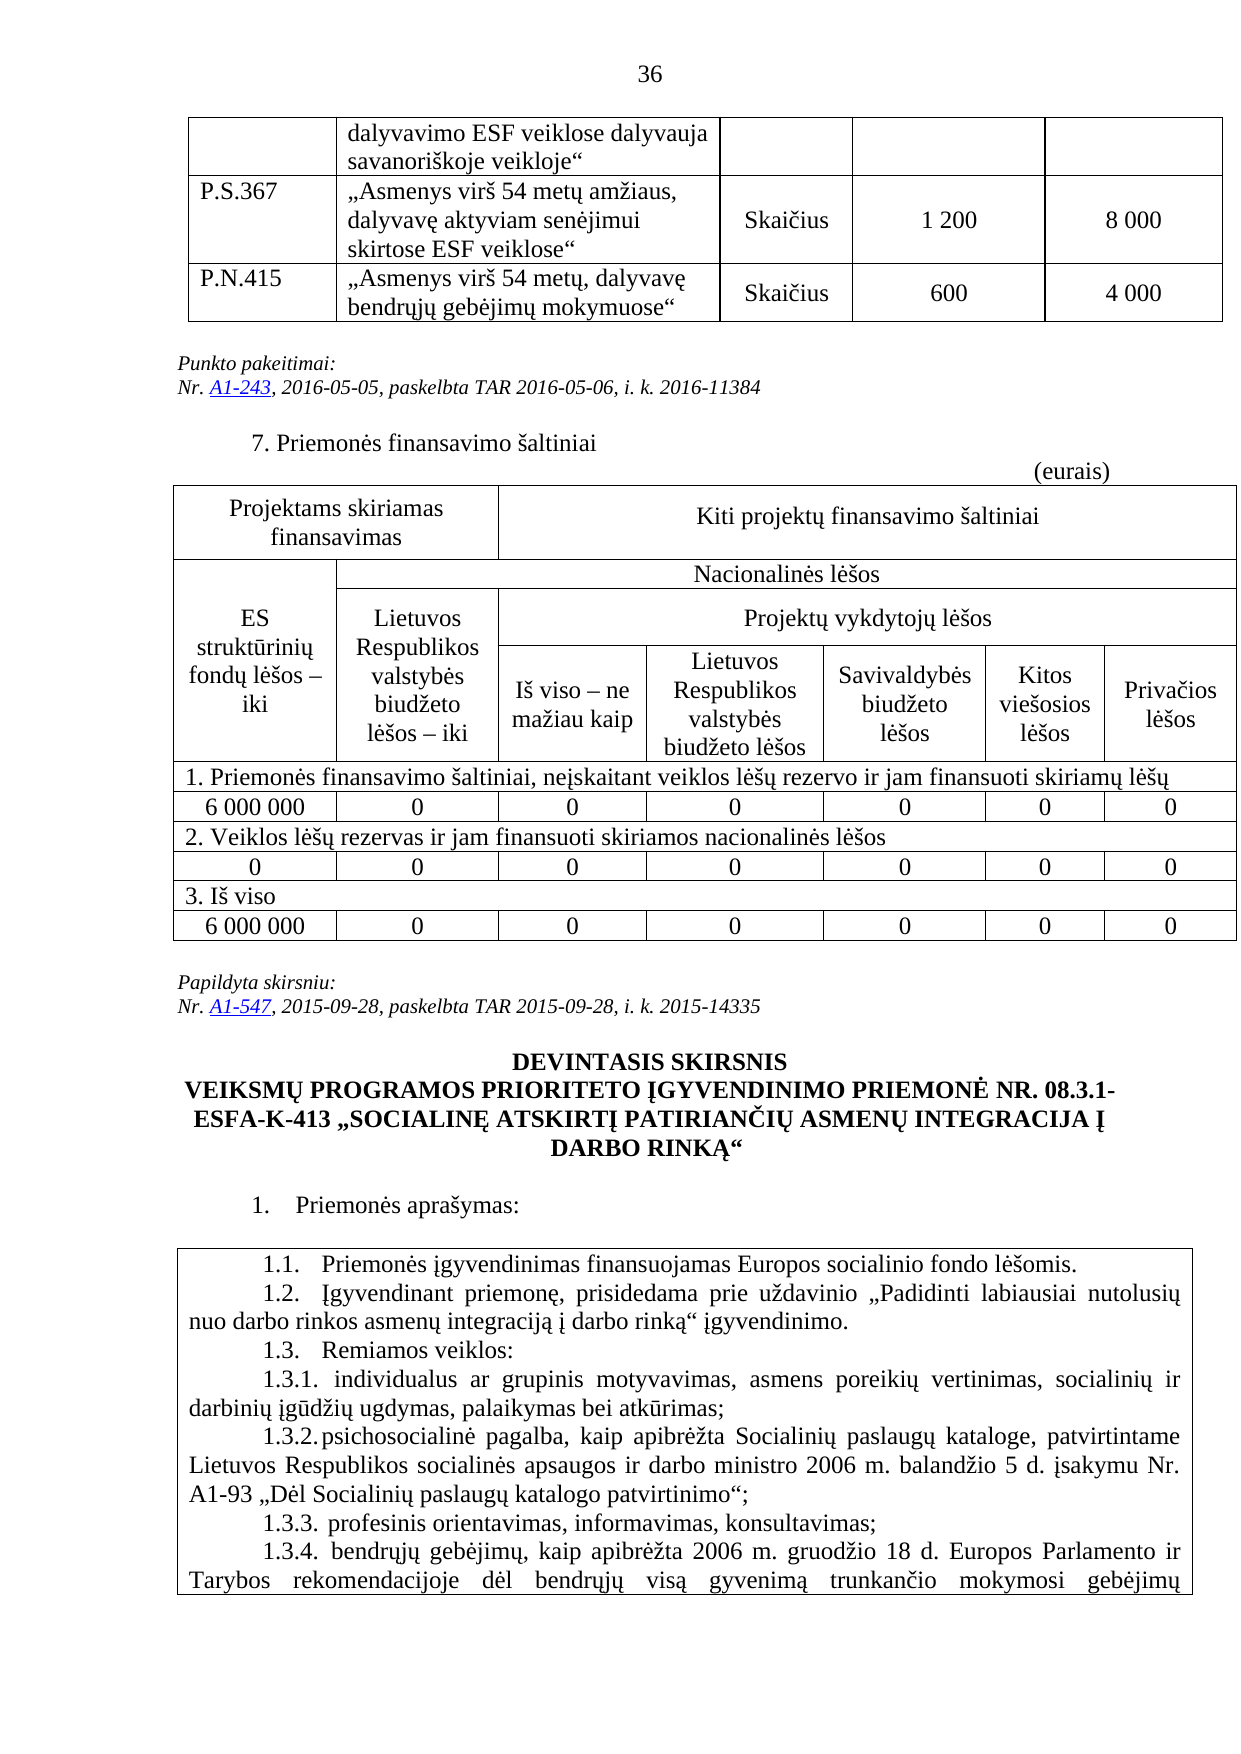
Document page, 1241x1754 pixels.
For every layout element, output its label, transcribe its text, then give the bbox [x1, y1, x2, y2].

table_cell „Asmenys virš 54 metų, dalyvavę bendrųjų gebėjimų mokymuose“ [337, 264, 719, 321]
table_cell - [853, 118, 1044, 175]
text Nr. A1-243, 2016-05-05, paskelbta TAR 2016-05-06, i. k. 2016-11384 [177, 375, 1122, 399]
table_cell Privačios lėšos [1105, 646, 1236, 761]
table_cell 0 [1105, 792, 1236, 821]
table_header 1.1. Priemonės įgyvendinimas finansuojamas Europos socialinio fondo lėšomis. 1.2. Įgyvendinant priemonę, prisidedama prie uždavinio „Padidinti labiausiai nutolusių nuo darbo rinkos asmenų integraciją į darbo rinką“ įgyvendinimo. 1.3. Remiamos veiklos: 1.3.1. individualus ar grupinis motyvavimas, asmens poreikių vertinimas, socialinių ir darbinių įgūdžių ugdymas, palaikymas bei atkūrimas; 1.3.2. psichosocialinė pagalba, kaip apibrėžta Socialinių paslaugų kataloge, patvirtintame Lietuvos Respublikos socialinės apsaugos ir darbo ministro 2006 m. balandžio 5 d. įsakymu Nr. A1-93 „Dėl Socialinių paslaugų katalogo patvirtinimo“; 1.3.3. profesinis orientavimas, informavimas, konsultavimas; 1.3.4. bendrųjų gebėjimų, kaip apibrėžta 2006 m. gruodžio 18 d. Europos Parlamento ir Tarybos rekomendacijoje dėl bendrųjų visą gyvenimą trunkančio mokymosi gebėjimų [178, 1249, 1192, 1594]
table_cell dalyvavimo ESF veiklose dalyvauja savanoriškoje veikloje“ [337, 118, 719, 175]
table_cell 0 [1105, 852, 1236, 880]
table_cell 0 [499, 911, 646, 940]
table_cell P.S.367 [189, 176, 336, 262]
table_cell ES struktūrinių fondų lėšos – iki [174, 560, 336, 761]
text Punkto pakeitimai: [177, 351, 1122, 375]
table_cell 0 [824, 852, 985, 880]
table_cell [721, 118, 852, 175]
table_header Projektams skiriamas finansavimas [174, 486, 498, 558]
text DEVINTASIS SKIRSNIS [177, 1047, 1122, 1075]
table_cell 1. Priemonės finansavimo šaltiniai, neįskaitant veiklos lėšų rezervo ir jam finansuoti skiriamų lėšų [174, 762, 1236, 791]
text VEIKSMŲ PROGRAMOS PRIORITETO ĮGYVENDINIMO PRIEMONĖ NR. 08.3.1-ESFA-K-413 „SOCIALINĘ ATSKIRTĮ PATIRIANČIŲ ASMENŲ INTEGRACIJA Į DARBO RINKĄ“ [177, 1075, 1122, 1162]
table_cell 0 [499, 792, 646, 821]
table_cell 8 000 [1046, 176, 1222, 262]
text Nr. A1-547, 2015-09-28, paskelbta TAR 2015-09-28, i. k. 2015-14335 [177, 994, 1122, 1018]
table_cell 0 [1105, 911, 1236, 940]
table_header Kiti projektų finansavimo šaltiniai [499, 486, 1236, 558]
table_cell 0 [499, 852, 646, 880]
table_cell 1 200 [853, 176, 1044, 262]
table_cell 0 [986, 911, 1104, 940]
text (eurais) [177, 456, 1122, 485]
table_cell Iš viso – ne mažiau kaip [499, 646, 646, 761]
table_cell 0 [337, 792, 498, 821]
table_cell 6 000 000 [174, 792, 336, 821]
table_cell 0 [337, 911, 498, 940]
table_cell P.N.415 [189, 264, 336, 321]
text Papildyta skirsniu: [177, 970, 1122, 994]
table_cell 2. Veiklos lėšų rezervas ir jam finansuoti skiriamos nacionalinės lėšos [174, 822, 1236, 851]
text 1. Priemonės aprašymas: [177, 1190, 1122, 1219]
table_cell 6 000 000 [174, 911, 336, 940]
table_cell 0 [986, 852, 1104, 880]
table_cell Nacionalinės lėšos [337, 560, 1236, 588]
text 7. Priemonės finansavimo šaltiniai [177, 428, 1122, 456]
table_cell Projektų vykdytojų lėšos [499, 589, 1236, 645]
table_cell Skaičius [721, 264, 852, 321]
table_cell 600 [853, 264, 1044, 321]
table_cell 0 [174, 852, 336, 880]
table_cell [1046, 118, 1222, 175]
table_cell 0 [337, 852, 498, 880]
table_cell 4 000 [1046, 264, 1222, 321]
table_cell Lietuvos Respublikos valstybės biudžeto lėšos [647, 646, 823, 761]
table_cell 0 [824, 792, 985, 821]
table_cell Kitos viešosios lėšos [986, 646, 1104, 761]
table_cell 3. Iš viso [174, 881, 1236, 910]
table_cell 0 [647, 852, 823, 880]
table_cell Skaičius [721, 176, 852, 262]
table_cell Savivaldybės biudžeto lėšos [824, 646, 985, 761]
table_cell 0 [824, 911, 985, 940]
table_cell 0 [986, 792, 1104, 821]
table_cell [189, 118, 336, 175]
table_cell „Asmenys virš 54 metų amžiaus, dalyvavę aktyviam senėjimui skirtose ESF veiklose“ [337, 176, 719, 262]
table_cell 0 [647, 792, 823, 821]
table_cell 0 [647, 911, 823, 940]
table_cell Lietuvos Respublikos valstybės biudžeto lėšos – iki [337, 589, 498, 761]
